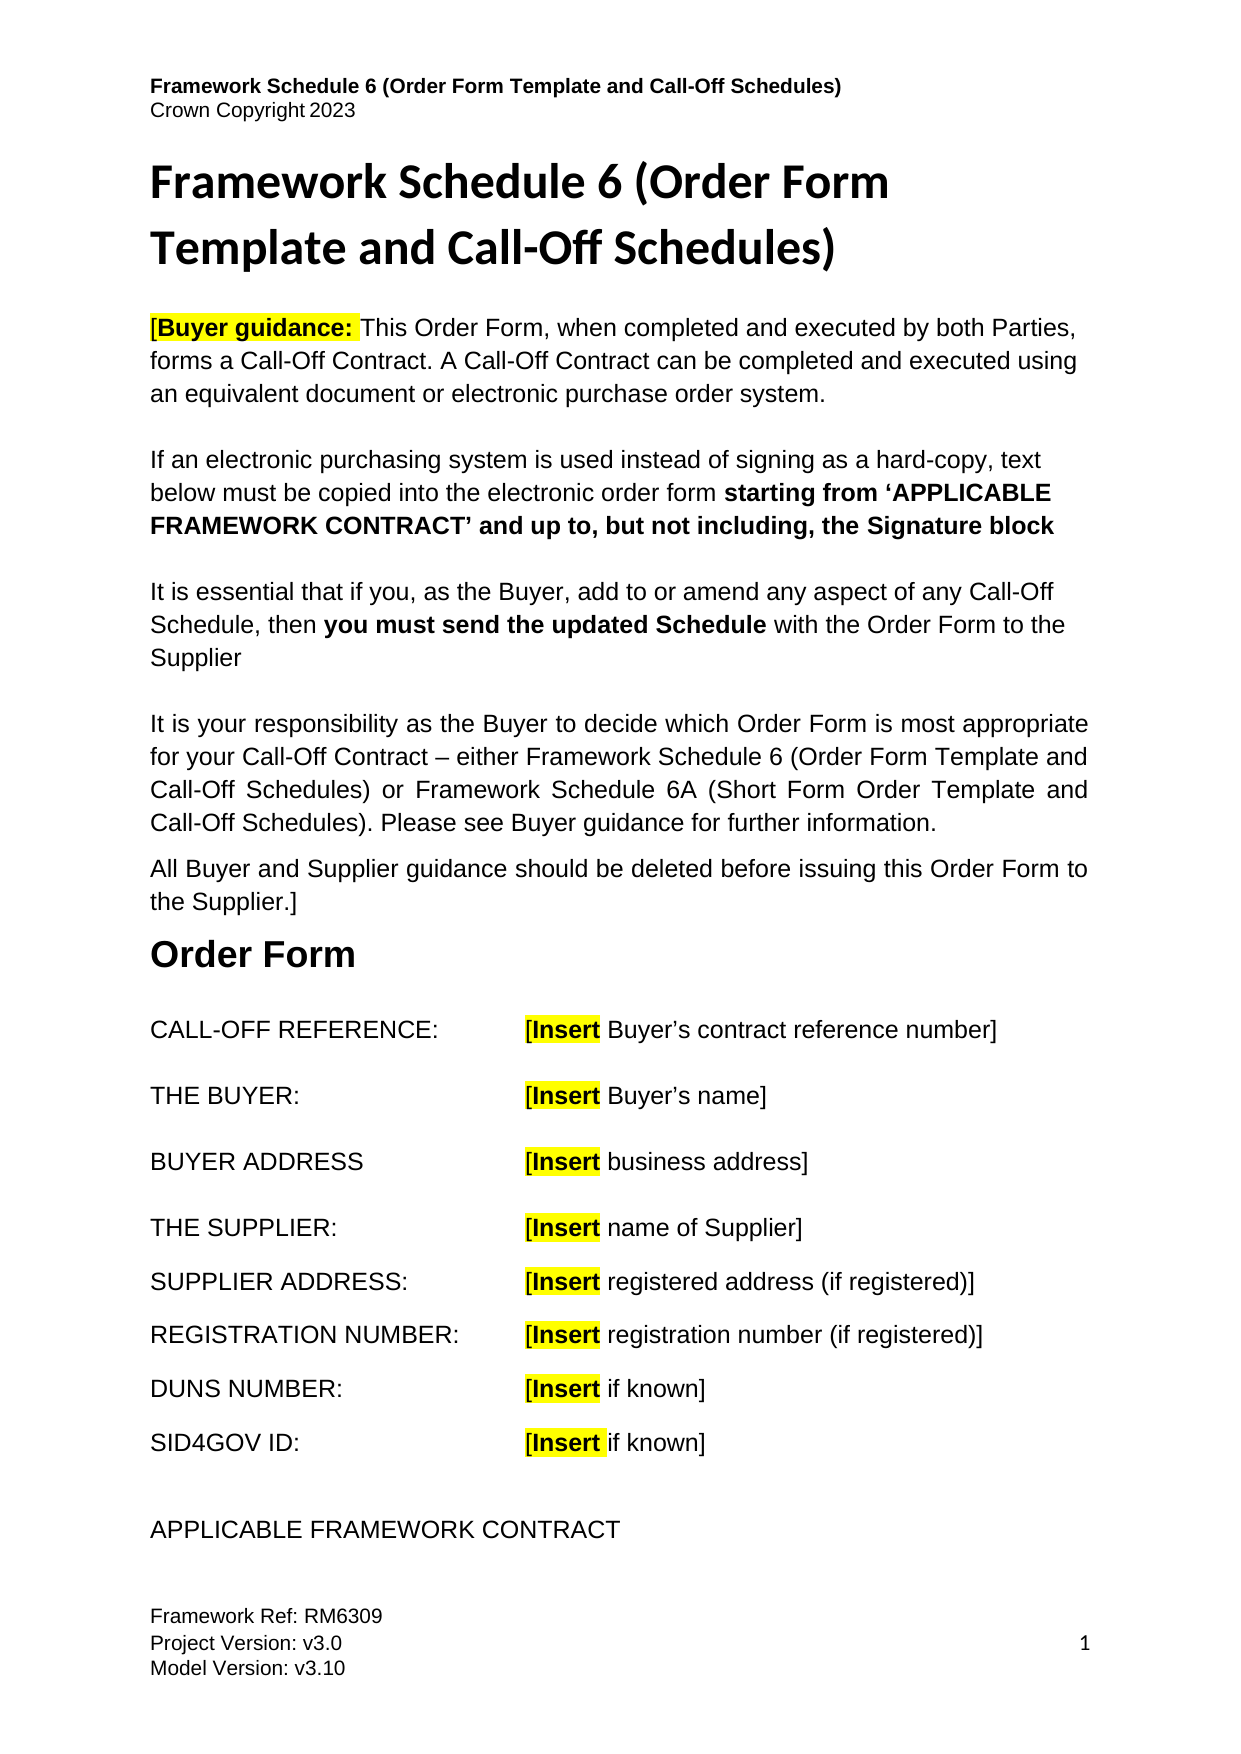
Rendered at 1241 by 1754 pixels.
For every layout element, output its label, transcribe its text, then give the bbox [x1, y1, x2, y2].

subtitle Framework Schedule 6 (Order Form Template and Call-Off Schedules) [150, 150, 1090, 277]
text REGISTRATION NUMBER: [Insert registration number (if registered)] [150, 1321, 1090, 1349]
text It is your responsibility as the Buyer to decide which Order Form is most appropriate for your Call-Off Contract – either Framework Schedule 6 (Order Form Template and Call-Off Schedules) or Framework Schedule 6A (Short Form Order Template and Call-Off Schedules). Please see Buyer guidance for further information. [150, 709, 1090, 837]
text DUNS NUMBER: [Insert if known] [150, 1374, 1090, 1403]
text APPLICABLE FRAMEWORK CONTRACT [150, 1515, 1090, 1544]
text SUPPLIER ADDRESS: [Insert registered address (if registered)] [150, 1267, 1090, 1295]
text It is essential that if you, as the Buyer, add to or amend any aspect of any Call-Off Schedule, then you must send the updated Schedule with the Order Form to the Supplier [150, 577, 1090, 672]
text THE BUYER: [Insert Buyer’s name] [150, 1081, 1090, 1109]
text [Buyer guidance: This Order Form, when completed and executed by both Parties, forms a Call-Off Contract. A Call-Off Contract can be completed and executed using an equivalent document or electronic purchase order system. [150, 313, 1090, 407]
text SID4GOV ID: [Insert if known] [150, 1428, 1090, 1457]
text If an electronic purchasing system is used instead of signing as a hard-copy, text below must be copied into the electronic order form starting from ‘APPLICABLE FRAMEWORK CONTRACT’ and up to, but not including, the Signature block [150, 445, 1090, 539]
text THE SUPPLIER: [Insert name of Supplier] [150, 1213, 1090, 1242]
text BUYER ADDRESS [Insert business address] [150, 1147, 1090, 1176]
text CALL-OFF REFERENCE: [Insert Buyer’s contract reference number] [150, 1015, 1090, 1043]
text Order Form [150, 932, 1090, 975]
text All Buyer and Supplier guidance should be deleted before issuing this Order Form to the Supplier.] [150, 853, 1090, 915]
